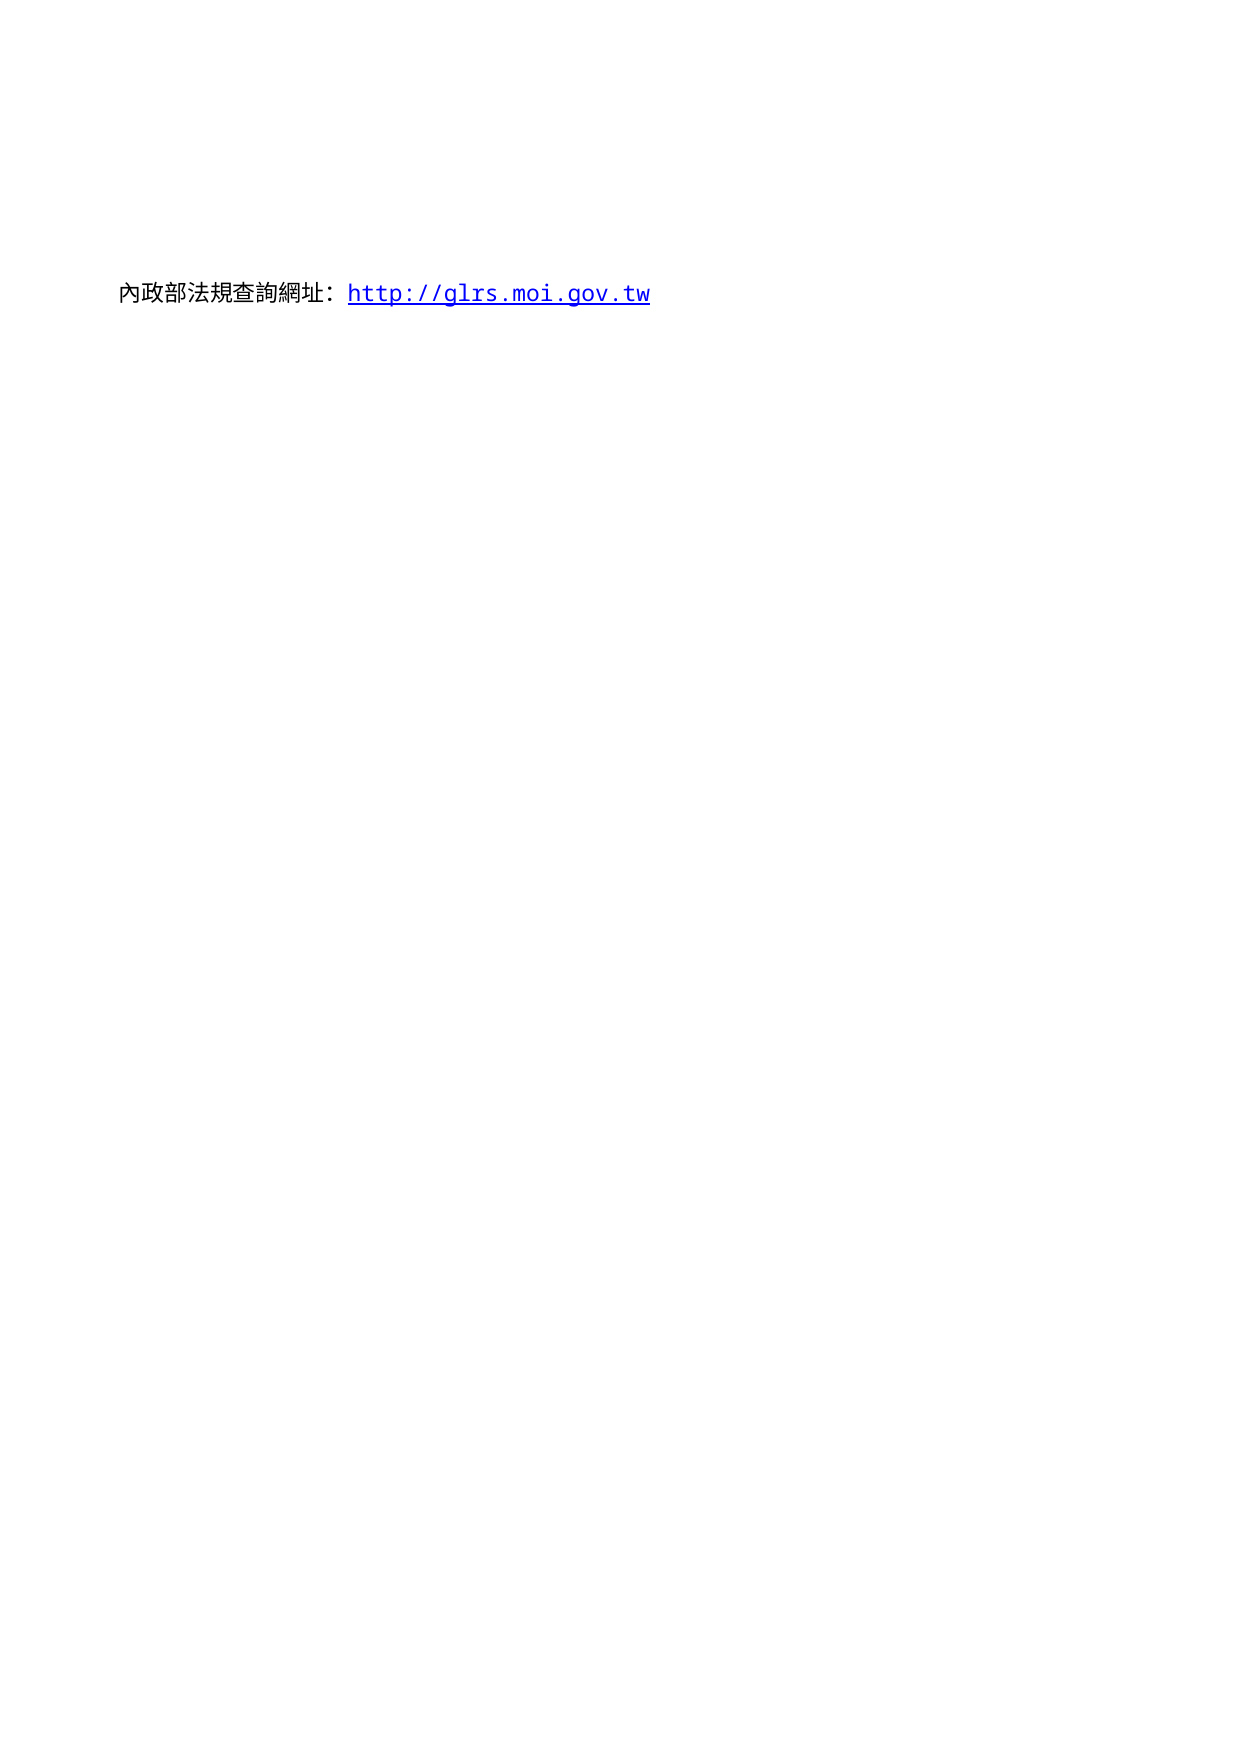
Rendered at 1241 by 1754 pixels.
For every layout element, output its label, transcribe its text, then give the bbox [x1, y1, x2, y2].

text 內政部法規查詢網址：http://glrs.moi.gov.tw [118, 274, 1122, 308]
